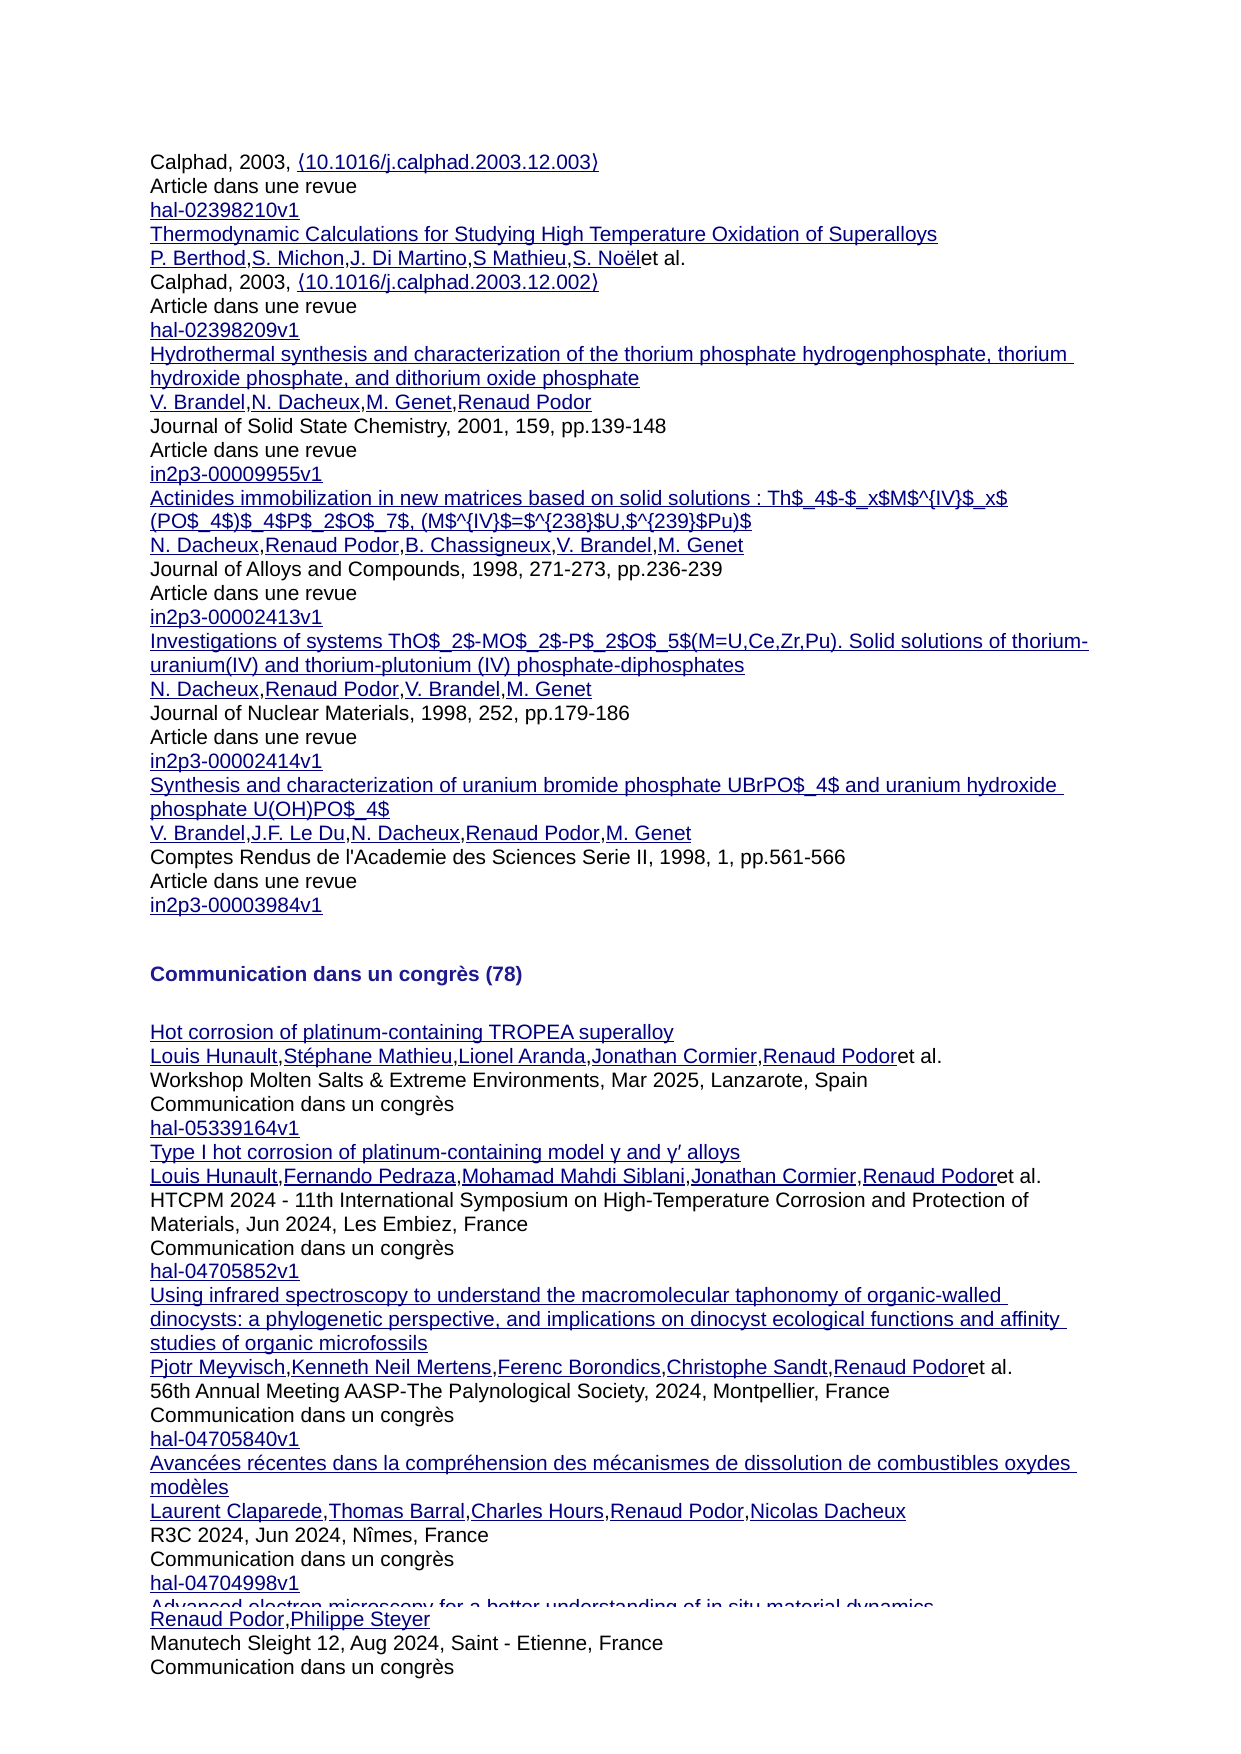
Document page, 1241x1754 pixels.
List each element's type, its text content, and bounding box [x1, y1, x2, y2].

table_cell Using infrared spectroscopy to understand the macromolecular taphonomy of organic-walled dinocysts: a phylogenetic perspective, and implications on dinocyst ecological functions and affinity studies of organic microfossils Pjotr Meyvisch,Kenneth Neil Mertens,Ferenc Borondics,Christophe Sandt,Renaud Podoret al. 56th Annual Meeting AASP-The Palynological Society, 2024, Montpellier, France Communication dans un congrès hal-04705840v1 [150, 1283, 1090, 1451]
table_cell Synthesis and characterization of uranium bromide phosphate UBrPO$_4$ and uranium hydroxide phosphate U(OH)PO$_4$ V. Brandel,J.F. Le Du,N. Dacheux,Renaud Podor,M. Genet Comptes Rendus de l'Academie des Sciences Serie II, 1998, 1, pp.561-566 Article dans une revue in2p3-00003984v1 [150, 773, 1090, 917]
table_cell Thermodynamic Calculations for Studying High Temperature Oxidation of Superalloys P. Berthod,S. Michon,J. Di Martino,S Mathieu,S. Noëlet al. Calphad, 2003, ⟨10.1016/j.calphad.2003.12.002⟩ Article dans une revue hal-02398209v1 [150, 222, 1090, 342]
table_cell Investigations of systems ThO$_2$-MO$_2$-P$_2$O$_5$(M=U,Ce,Zr,Pu). Solid solutions of thorium-uranium(IV) and thorium-plutonium (IV) phosphate-diphosphates N. Dacheux,Renaud Podor,V. Brandel,M. Genet Journal of Nuclear Materials, 1998, 252, pp.179-186 Article dans une revue in2p3-00002414v1 [150, 629, 1090, 773]
table_cell Type I hot corrosion of platinum-containing model γ and γ′ alloys Louis Hunault,Fernando Pedraza,Mohamad Mahdi Siblani,Jonathan Cormier,Renaud Podoret al. HTCPM 2024 - 11th International Symposium on High-Temperature Corrosion and Protection of Materials, Jun 2024, Les Embiez, France Communication dans un congrès hal-04705852v1 [150, 1140, 1090, 1283]
table_cell Hydrothermal synthesis and characterization of the thorium phosphate hydrogenphosphate, thorium hydroxide phosphate, and dithorium oxide phosphate V. Brandel,N. Dacheux,M. Genet,Renaud Podor Journal of Solid State Chemistry, 2001, 159, pp.139-148 Article dans une revue in2p3-00009955v1 [150, 342, 1090, 485]
table_cell Avancées récentes dans la compréhension des mécanismes de dissolution de combustibles oxydes modèles Laurent Claparede,Thomas Barral,Charles Hours,Renaud Podor,Nicolas Dacheux R3C 2024, Jun 2024, Nîmes, France Communication dans un congrès hal-04704998v1 [150, 1451, 1090, 1595]
table_cell Actinides immobilization in new matrices based on solid solutions : Th$_4$-$_x$M$^{IV}$_x$(PO$_4$)$_4$P$_2$O$_7$, (M$^{IV}$=$^{238}$U,$^{239}$Pu)$ N. Dacheux,Renaud Podor,B. Chassigneux,V. Brandel,M. Genet Journal of Alloys and Compounds, 1998, 271-273, pp.236-239 Article dans une revue in2p3-00002413v1 [150, 485, 1090, 629]
table_cell Advanced electron microscopy for a better understanding of in situ material dynamics Renaud Podor,Philippe Steyer Manutech Sleight 12, Aug 2024, Saint - Etienne, France Communication dans un congrès [150, 1595, 1090, 1679]
table_cell Calphad, 2003, ⟨10.1016/j.calphad.2003.12.003⟩ Article dans une revue hal-02398210v1 [150, 150, 1090, 222]
table_header Hot corrosion of platinum-containing TROPEA superalloy Louis Hunault,Stéphane Mathieu,Lionel Aranda,Jonathan Cormier,Renaud Podoret al. Workshop Molten Salts & Extreme Environments, Mar 2025, Lanzarote, Spain Communication dans un congrès hal-05339164v1 [150, 1020, 1090, 1139]
subtitle Communication dans un congrès (78) [150, 961, 1090, 985]
